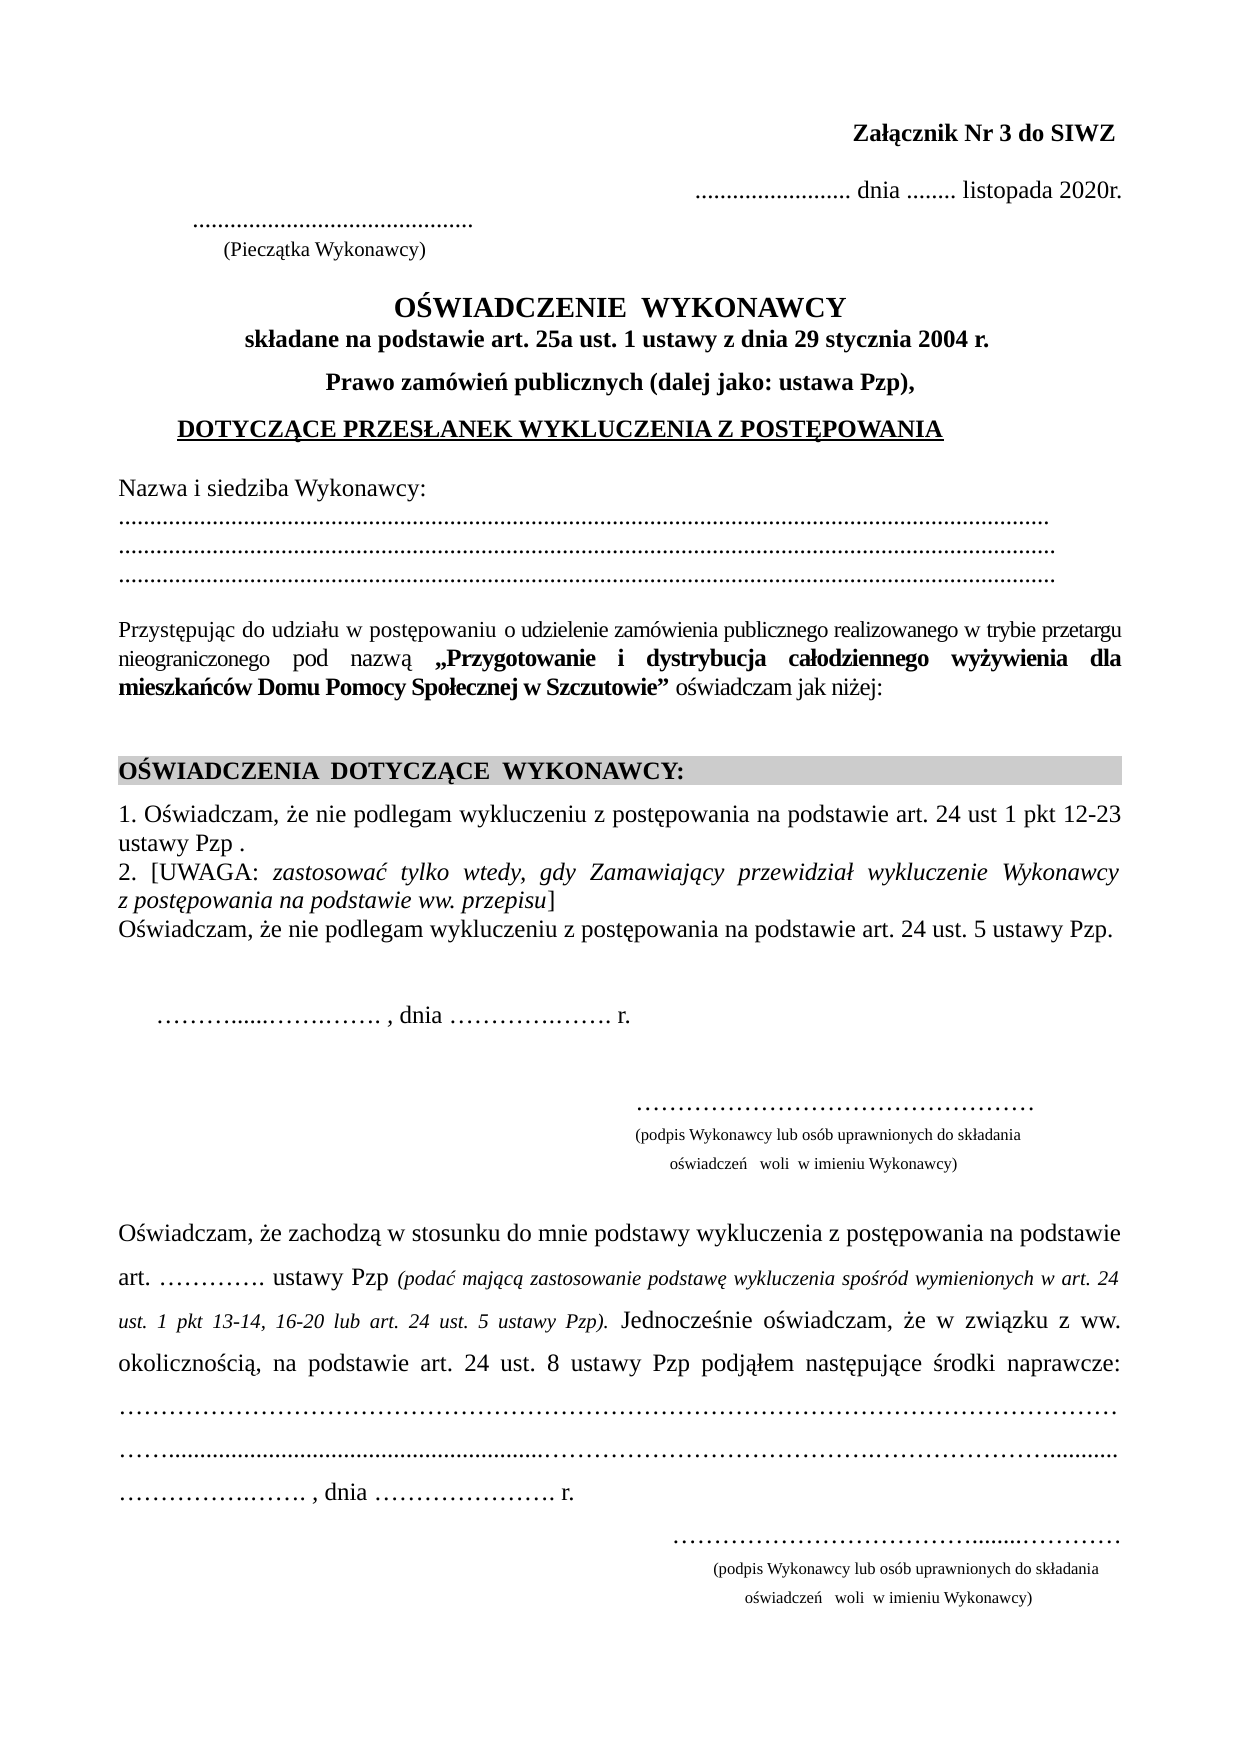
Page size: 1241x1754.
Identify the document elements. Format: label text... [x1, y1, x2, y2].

text 1. Oświadczam, że nie podlegam wykluczeniu z postępowania na podstawie art. 24 ust 1 pkt 12-23 ustawy Pzp . [118, 799, 1122, 857]
text ………......…….……. , dnia ………….……. r. [118, 1000, 1122, 1029]
text Oświadczam, że nie podlegam wykluczeniu z postępowania na podstawie art. 24 ust. 5 ustawy Pzp. [118, 914, 1122, 943]
text ......................... dnia ........ listopada 2020r. [118, 176, 1122, 204]
text Oświadczam, że zachodzą w stosunku do mnie podstawy wykluczenia z postępowania na podstawie art. …………. ustawy Pzp (podać mającą zastosowanie podstawę wykluczenia spośród wymienionych w art. 24 ust. 1 pkt 13-14, 16-20 lub art. 24 ust. 5 ustawy Pzp). Jednocześnie oświadczam, że w związku z ww. okolicznością, na podstawie art. 24 ust. 8 ustawy Pzp podjąłem następujące środki naprawcze: ………………………………………………………………………………………………………………............................................................………………………………….…………………........... [118, 1218, 1122, 1463]
text DOTYCZĄCE PRZESŁANEK WYKLUCZENIA Z POSTĘPOWANIA [118, 410, 1122, 444]
text ..................................................................................................................................................... [118, 501, 1122, 530]
text oświadczeń woli w imieniu Wykonawcy) [118, 1587, 1122, 1607]
text OŚWIADCZENIA DOTYCZĄCE WYKONAWCY: [118, 756, 1122, 785]
text składane na podstawie art. 25a ust. 1 ustawy z dnia 29 stycznia 2004 r. [118, 324, 1122, 353]
text ...................................................................................................................................................... [118, 559, 1122, 588]
text Prawo zamówień publicznych (dalej jako: ustawa Pzp), [118, 367, 1122, 396]
text ...................................................................................................................................................... [118, 530, 1122, 559]
text (Pieczątka Wykonawcy) [118, 233, 1122, 262]
text …………….……. , dnia …………………. r. [118, 1477, 1122, 1506]
text oświadczeń woli w imieniu Wykonawcy) [118, 1154, 1122, 1173]
text ………………………………........………… (podpis Wykonawcy lub osób uprawnionych do składania [118, 1520, 1122, 1578]
text 2. [UWAGA: zastosować tylko wtedy, gdy Zamawiający przewidział wykluczenie Wykonawcy z postępowania na podstawie ww. przepisu] [118, 857, 1122, 914]
text OŚWIADCZENIE WYKONAWCY [118, 291, 1122, 324]
text Załącznik Nr 3 do SIWZ [118, 118, 1122, 147]
text Nazwa i siedziba Wykonawcy: [118, 473, 1122, 501]
text Przystępując do udziału w postępowaniu o udzielenie zamówienia publicznego realizowanego w trybie przetargu nieograniczonego pod nazwą „Przygotowanie i dystrybucja całodziennego wyżywienia dla mieszkańców Domu Pomocy Społecznej w Szczutowie” oświadczam jak niżej: [118, 616, 1122, 700]
text ............................................. [118, 204, 1122, 233]
text ………………………………………… (podpis Wykonawcy lub osób uprawnionych do składania [118, 1043, 1122, 1144]
